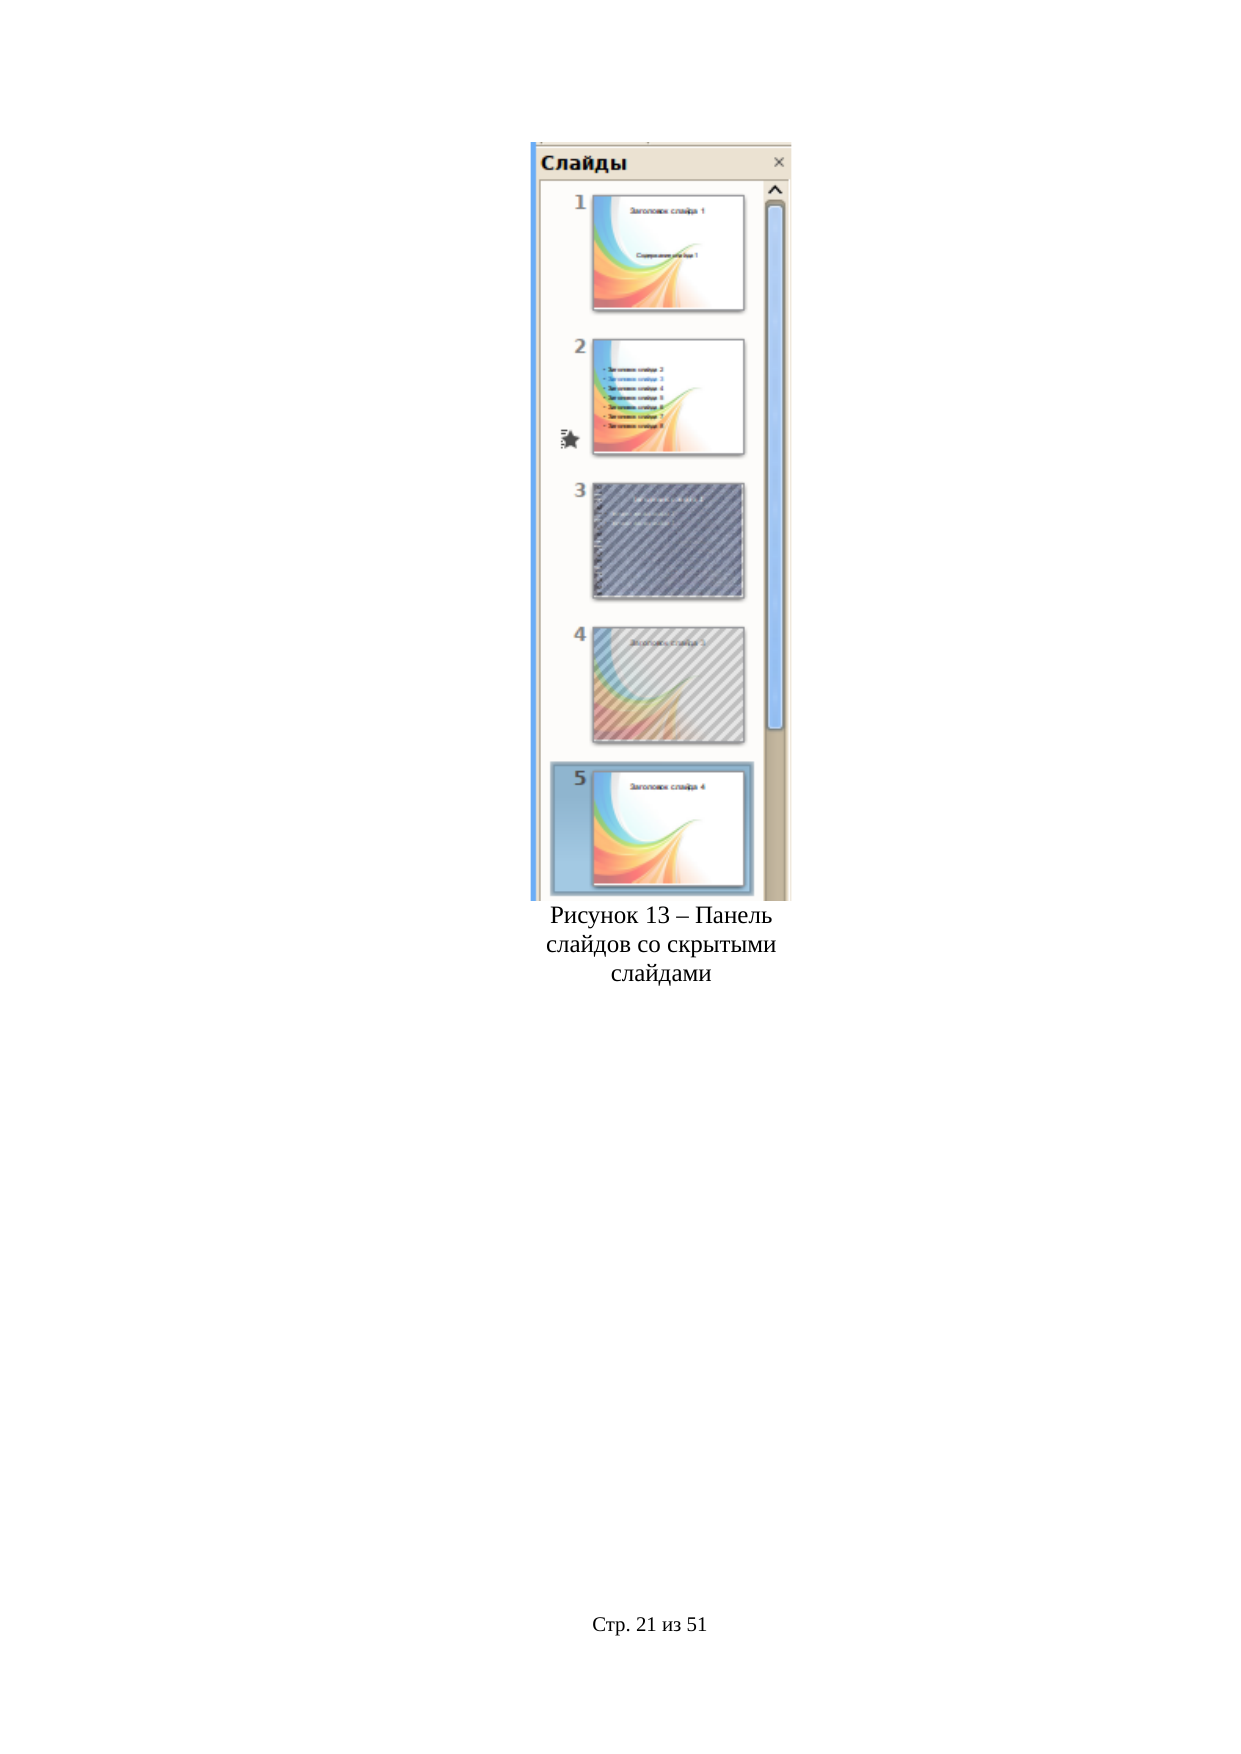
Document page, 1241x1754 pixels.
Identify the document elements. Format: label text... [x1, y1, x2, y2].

text Рисунок 13 – Панель слайдов со скрытыми слайдами [531, 901, 791, 987]
picture [530, 142, 792, 901]
